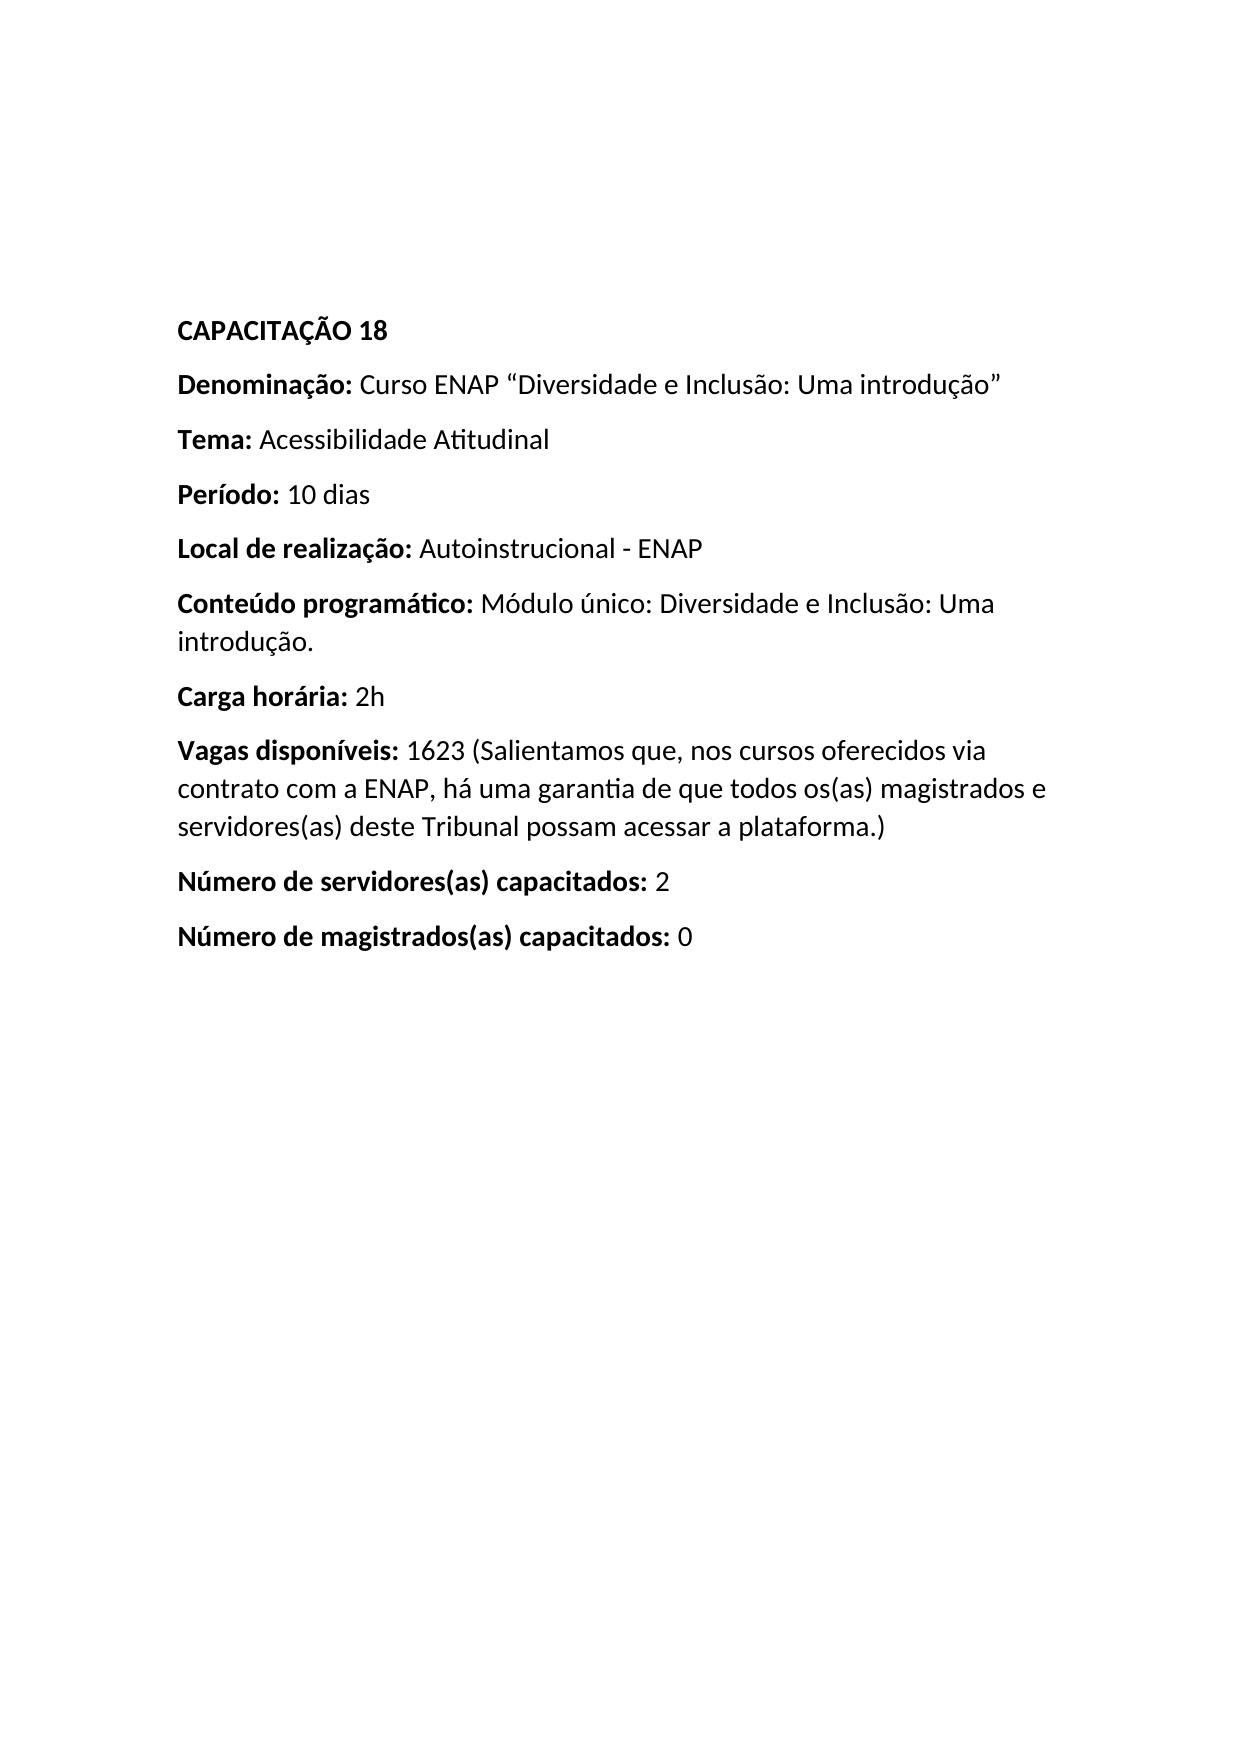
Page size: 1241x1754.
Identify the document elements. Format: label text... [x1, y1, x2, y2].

text Tema: Acessibilidade Atitudinal [177, 421, 1063, 457]
text CAPACITAÇÃO 18 [177, 312, 1063, 347]
text Número de servidores(as) capacitados: 2 [177, 863, 1063, 899]
text Período: 10 dias [177, 476, 1063, 511]
text Número de magistrados(as) capacitados: 0 [177, 918, 1063, 953]
text Vagas disponíveis: 1623 (Salientamos que, nos cursos oferecidos via contrato com a ENAP, há uma garantia de que todos os(as) magistrados e servidores(as) deste Tribunal possam acessar a plataforma.) [177, 732, 1063, 844]
text Local de realização: Autoinstrucional - ENAP [177, 530, 1063, 566]
text Carga horária: 2h [177, 678, 1063, 713]
text Conteúdo programático: Módulo único: Diversidade e Inclusão: Uma introdução. [177, 585, 1063, 659]
text Denominação: Curso ENAP “Diversidade e Inclusão: Uma introdução” [177, 366, 1063, 402]
